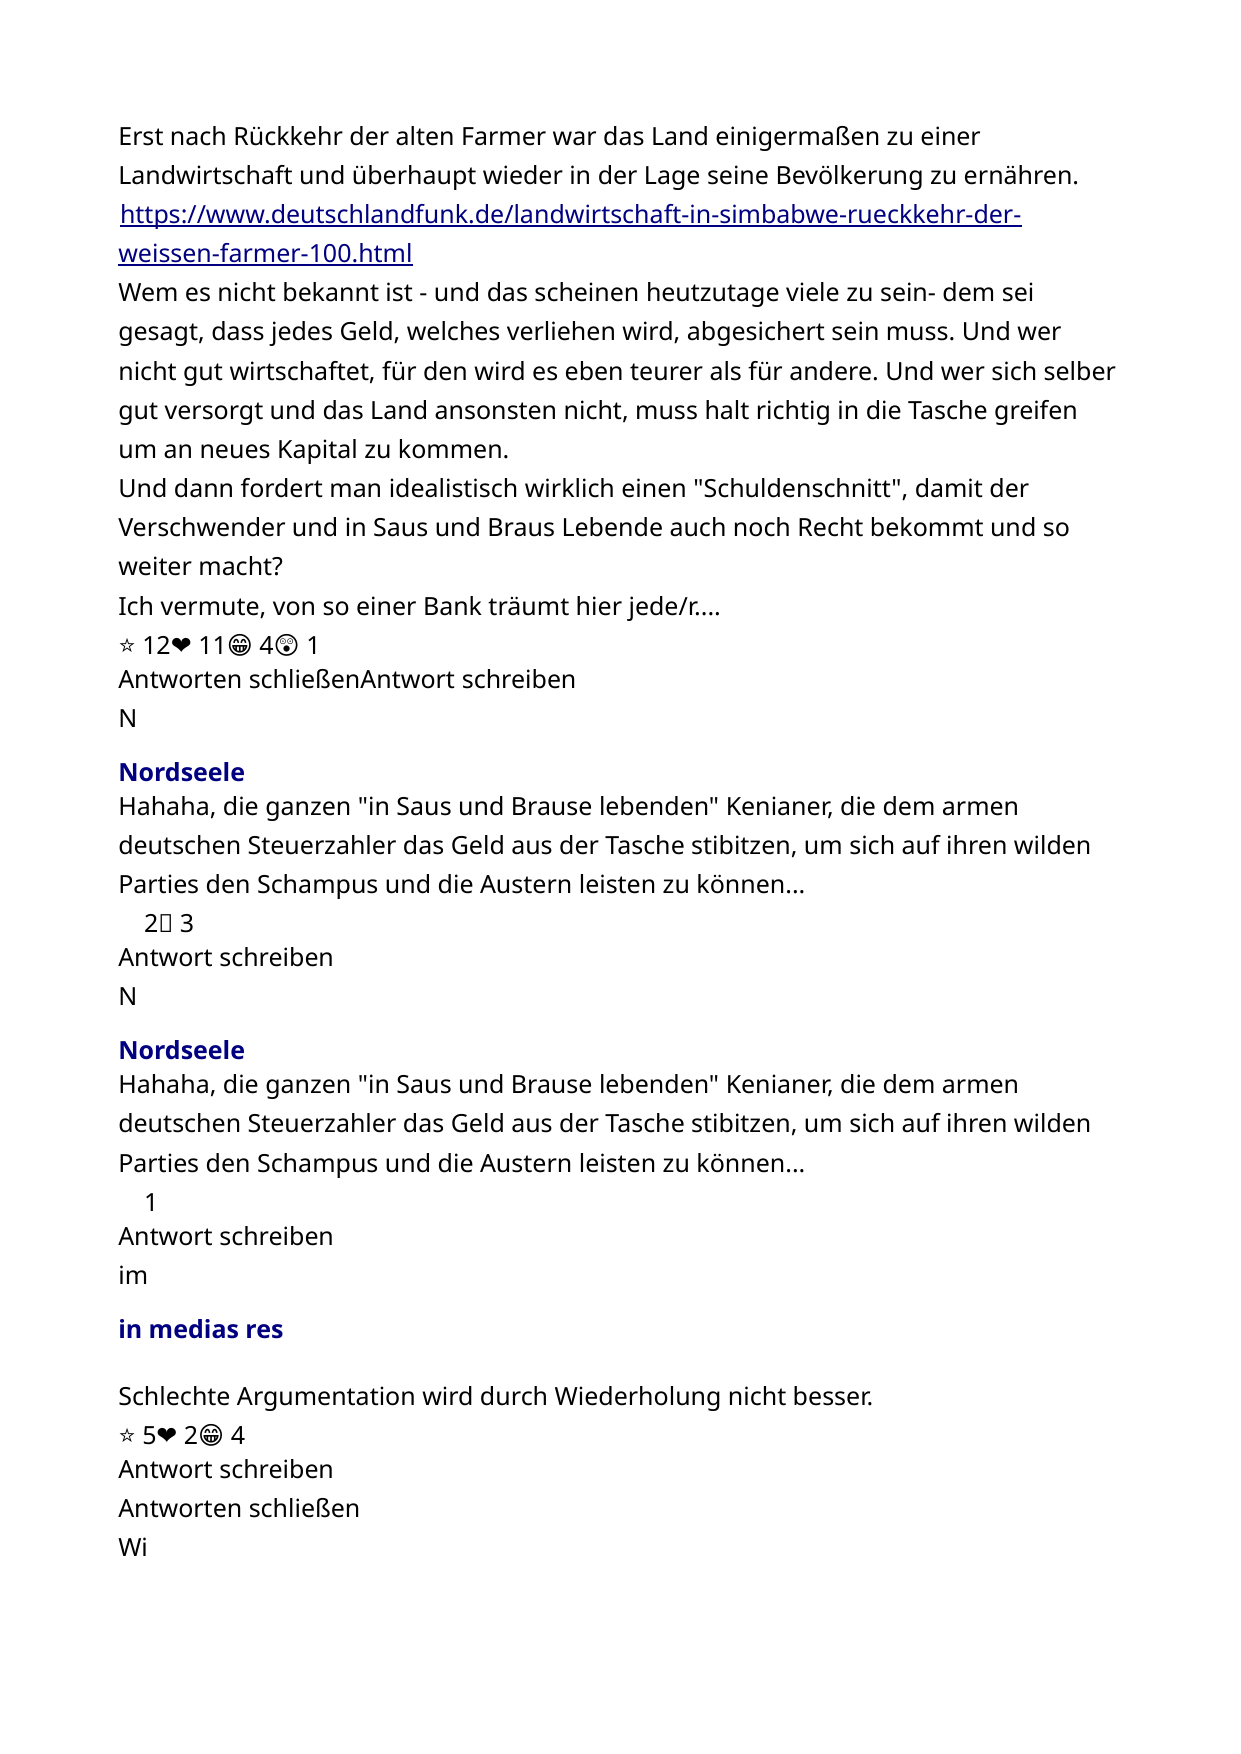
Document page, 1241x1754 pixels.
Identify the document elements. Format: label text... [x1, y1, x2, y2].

text https://www.deutschlandfunk.de/landwirtschaft-in-simbabwe-rueckkehr-der-weissen-farmer-100.html [118, 196, 1122, 270]
text 🙁 2🤨 3 [118, 906, 1122, 940]
subtitle Nordseele [118, 1033, 1122, 1067]
subtitle Nordseele [118, 754, 1122, 788]
text Antwort schreiben [118, 940, 1122, 974]
text Antworten schließen [118, 1491, 1122, 1525]
text Antworten schließenAntwort schreiben [118, 661, 1122, 695]
text ⭐️ 12❤️ 11😁 4😲 1 [118, 627, 1122, 661]
text ⭐️ 5❤️ 2😁 4 [118, 1418, 1122, 1452]
text Antwort schreiben [118, 1218, 1122, 1252]
text Wem es nicht bekannt ist - und das scheinen heutzutage viele zu sein- dem sei gesagt, dass jedes Geld, welches verliehen wird, abgesichert sein muss. Und wer nicht gut wirtschaftet, für den wird es eben teurer als für andere. Und wer sich selber gut versorgt und das Land ansonsten nicht, muss halt richtig in die Tasche greifen um an neues Kapital zu kommen. [118, 275, 1122, 466]
text Erst nach Rückkehr der alten Farmer war das Land einigermaßen zu einer Landwirtschaft und überhaupt wieder in der Lage seine Bevölkerung zu ernähren. [118, 118, 1122, 191]
text N [118, 979, 1122, 1013]
text im [118, 1258, 1122, 1292]
text Schlechte Argumentation wird durch Wiederholung nicht besser. [118, 1378, 1122, 1412]
text N [118, 701, 1122, 734]
text Und dann fordert man idealistisch wirklich einen "Schuldenschnitt", damit der Verschwender und in Saus und Braus Lebende auch noch Recht bekommt und so weiter macht? [118, 471, 1122, 583]
text Ich vermute, von so einer Bank träumt hier jede/r.... [118, 588, 1122, 622]
text 🤨 1 [118, 1184, 1122, 1218]
text Hahaha, die ganzen "in Saus und Brause lebenden" Kenianer, die dem armen deutschen Steuerzahler das Geld aus der Tasche stibitzen, um sich auf ihren wilden Parties den Schampus und die Austern leisten zu können... [118, 1067, 1122, 1179]
text Antwort schreiben [118, 1452, 1122, 1486]
text Hahaha, die ganzen "in Saus und Brause lebenden" Kenianer, die dem armen deutschen Steuerzahler das Geld aus der Tasche stibitzen, um sich auf ihren wilden Parties den Schampus und die Austern leisten zu können... [118, 788, 1122, 901]
subtitle in medias res [118, 1311, 1122, 1345]
text Wi [118, 1530, 1122, 1564]
